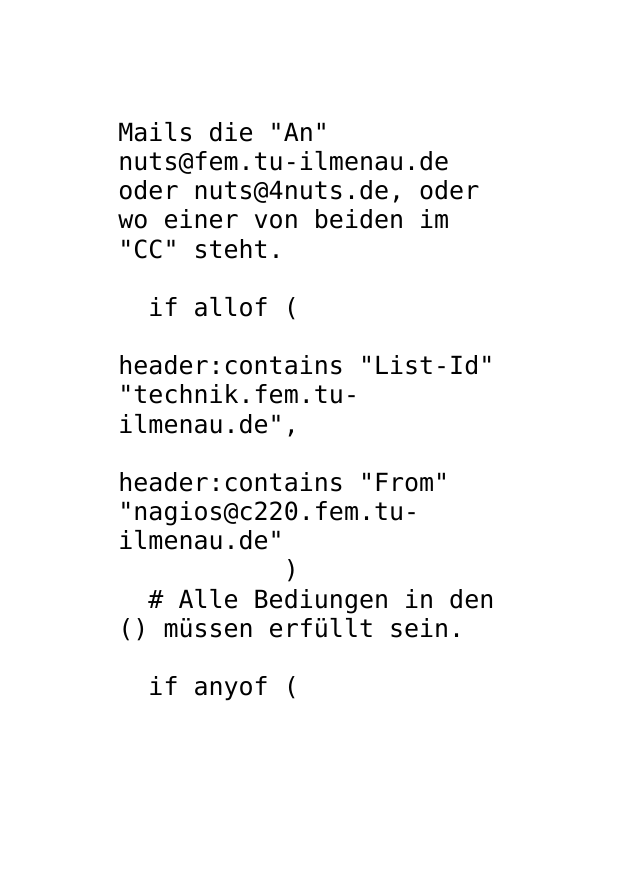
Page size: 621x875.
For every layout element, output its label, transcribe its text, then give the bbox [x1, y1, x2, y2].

text Mails die "An" nuts@fem.tu-ilmenau.de oder nuts@4nuts.de, oder wo einer von beiden im "CC" steht. if allof ( header:contains "List-Id" "technik.fem.tu-ilmenau.de", header:contains "From" "nagios@c220.fem.tu-ilmenau.de" ) # Alle Bediungen in den () müssen erfüllt sein. if anyof ( [118, 118, 502, 731]
